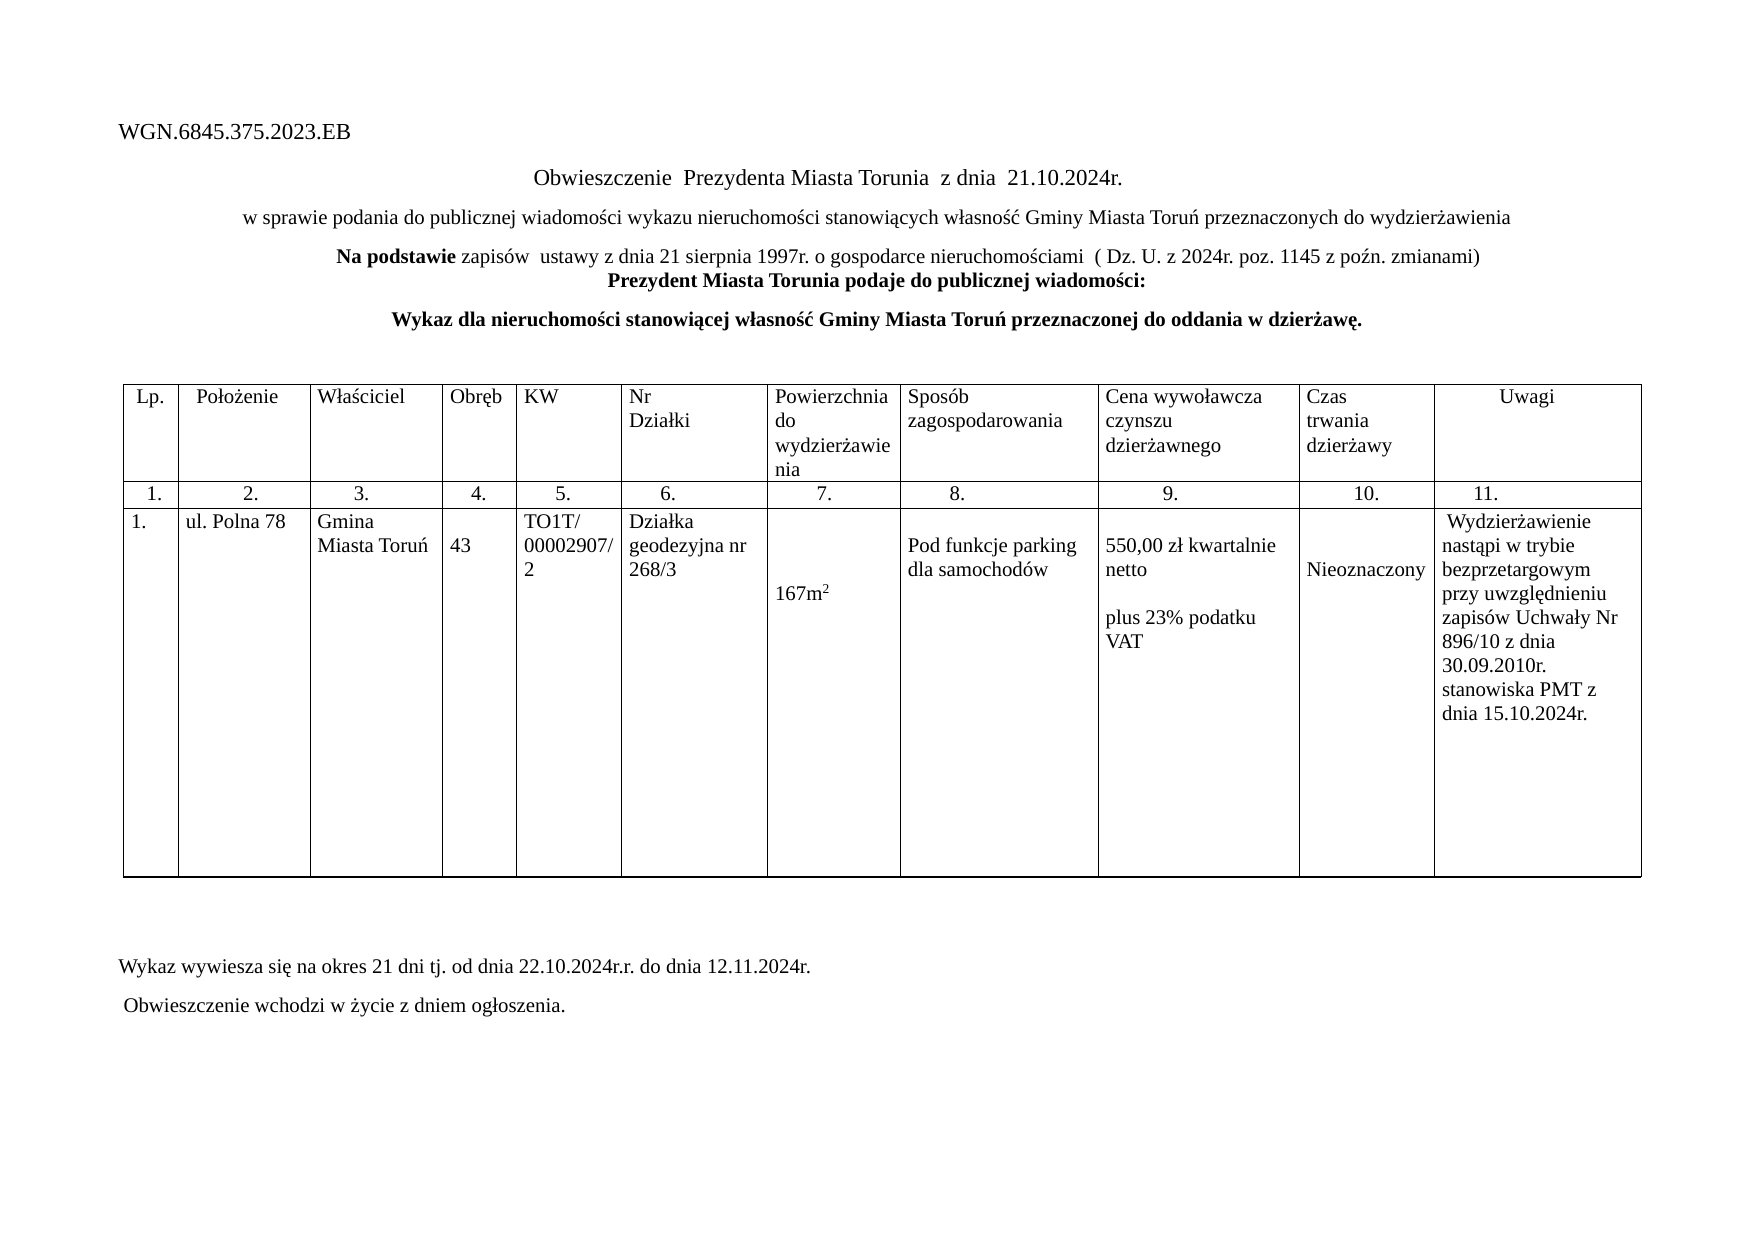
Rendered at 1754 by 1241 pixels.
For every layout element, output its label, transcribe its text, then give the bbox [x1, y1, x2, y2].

table_cell 167m2 [768, 509, 900, 876]
text Wykaz dla nieruchomości stanowiącej własność Gminy Miasta Toruń przeznaczonej do oddania w dzierżawę. [118, 307, 1636, 331]
table_header Sposób zagospodarowania [901, 385, 1098, 481]
text Obwieszczenie Prezydenta Miasta Torunia z dnia 21.10.2024r. [118, 164, 1636, 191]
table_cell Wydzierżawienie nastąpi w trybie bezprzetargowym przy uwzględnieniu zapisów Uchwały Nr 896/10 z dnia 30.09.2010r. stanowiska PMT z dnia 15.10.2024r. [1435, 509, 1641, 876]
table_cell Działka geodezyjna nr 268/3 [622, 509, 767, 876]
text WGN.6845.375.2023.EB [118, 118, 1636, 144]
table_cell 3. [311, 482, 442, 508]
table_header Właściciel [311, 385, 442, 481]
table_cell Gmina Miasta Toruń [311, 509, 442, 876]
table_cell 9. [1099, 482, 1299, 508]
table_header Cena wywoławcza czynszu dzierżawnego [1099, 385, 1299, 481]
table_header Czas trwania dzierżawy [1300, 385, 1434, 481]
table_cell 11. [1435, 482, 1641, 508]
table_cell Nieoznaczony [1300, 509, 1434, 876]
table_header Położenie [179, 385, 310, 481]
table_cell 10. [1300, 482, 1434, 508]
table_header KW [517, 385, 621, 481]
text Wykaz wywiesza się na okres 21 dni tj. od dnia 22.10.2024r.r. do dnia 12.11.2024r. [118, 954, 1636, 978]
table_cell 6. [622, 482, 767, 508]
table_cell 550,00 zł kwartalnie netto plus 23% podatku VAT [1099, 509, 1299, 876]
text Na podstawie zapisów ustawy z dnia 21 sierpnia 1997r. o gospodarce nieruchomościami ( Dz. U. z 2024r. poz. 1145 z poźn. zmianami) Prezydent Miasta Torunia podaje do publicznej wiadomości: [118, 244, 1636, 292]
table_cell 7. [768, 482, 900, 508]
table_cell 1. [124, 509, 178, 876]
table_cell 8. [901, 482, 1098, 508]
text Obwieszczenie wchodzi w życie z dniem ogłoszenia. [118, 993, 1636, 1017]
table_header Obręb [443, 385, 516, 481]
table_cell 1. [124, 482, 178, 508]
table_cell 2. [179, 482, 310, 508]
table_cell Pod funkcje parking dla samochodów [901, 509, 1098, 876]
table_header Lp. [124, 385, 178, 481]
table_cell TO1T/00002907/2 [517, 509, 621, 876]
table_header Nr Działki [622, 385, 767, 481]
table_header Powierzchnia do wydzierżawienia [768, 385, 900, 481]
table_cell ul. Polna 78 [179, 509, 310, 876]
table_header Uwagi [1435, 385, 1641, 481]
text w sprawie podania do publicznej wiadomości wykazu nieruchomości stanowiących własność Gminy Miasta Toruń przeznaczonych do wydzierżawienia [118, 205, 1636, 229]
table_cell 4. [443, 482, 516, 508]
table_cell 5. [517, 482, 621, 508]
table_cell 43 [443, 509, 516, 876]
